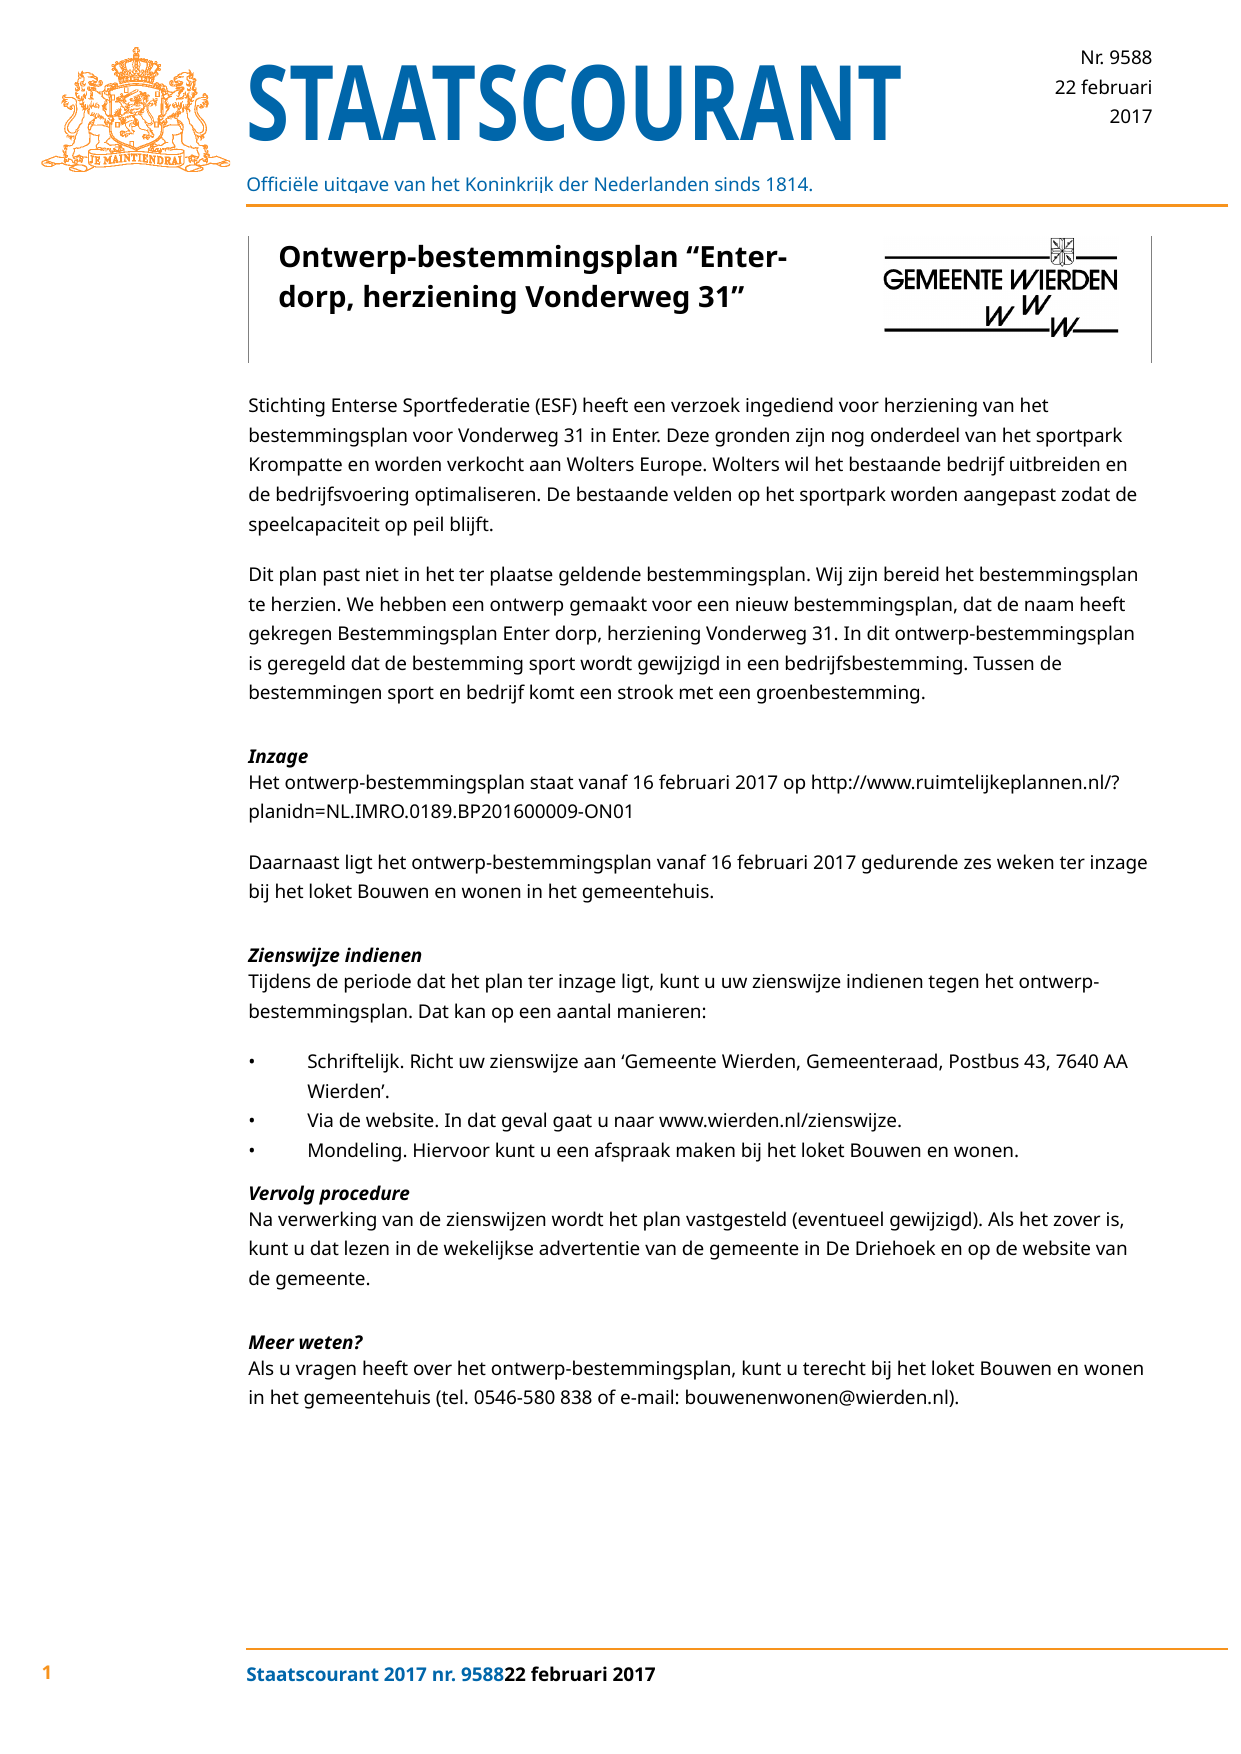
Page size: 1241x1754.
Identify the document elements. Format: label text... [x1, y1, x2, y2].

text Zienswijze indienen [248, 943, 1152, 968]
text Het ontwerp-bestemmingsplan staat vanaf 16 februari 2017 op http://www.ruimtelijkeplannen.nl/?planidn=NL.IMRO.0189.BP201600009-ON01 [248, 769, 1152, 824]
text Tijdens de periode dat het plan ter inzage ligt, kunt u uw zienswijze indienen tegen het ontwerp-bestemmingsplan. Dat kan op een aantal manieren: [248, 968, 1152, 1024]
picture [41, 47, 231, 172]
text Als u vragen heeft over het ontwerp-bestemmingsplan, kunt u terecht bij het loket Bouwen en wonen in het gemeentehuis (tel. 0546-580 838 of e-mail: bouwenenwonen@wierden.nl). [248, 1355, 1152, 1410]
picture [882, 236, 1119, 338]
text Stichting Enterse Sportfederatie (ESF) heeft een verzoek ingediend voor herziening van het bestemmingsplan voor Vonderweg 31 in Enter. Deze gronden zijn nog onderdeel van het sportpark Krompatte en worden verkocht aan Wolters Europe. Wolters wil het bestaande bedrijf uitbreiden en de bedrijfsvoering optimaliseren. De bestaande velden op het sportpark worden aangepast zodat de speelcapaciteit op peil blijft. [248, 392, 1152, 536]
text Inzage [248, 743, 1152, 769]
text Dit plan past niet in het ter plaatse geldende bestemmingsplan. Wij zijn bereid het bestemmingsplan te herzien. We hebben een ontwerp gemaakt voor een nieuw bestemmingsplan, dat de naam heeft gekregen Bestemmingsplan Enter dorp, herziening Vonderweg 31. In dit ontwerp-bestemmingsplan is geregeld dat de bestemming sport wordt gewijzigd in een bedrijfsbestemming. Tussen de bestemmingen sport en bedrijf komt een strook met een groenbestemming. [248, 561, 1152, 705]
list Schriftelijk. Richt uw zienswijze aan ‘Gemeente Wierden, Gemeenteraad, Postbus 43, 7640 AA Wierden’. [248, 1048, 1152, 1104]
table_header Ontwerp-bestemmingsplan “Enter-dorp, herziening Vonderweg 31” [249, 236, 850, 363]
text Na verwerking van de zienswijzen wordt het plan vastgesteld (eventueel gewijzigd). Als het zover is, kunt u dat lezen in de wekelijkse advertentie van de gemeente in De Driehoek en op de website van de gemeente. [248, 1206, 1152, 1291]
text Daarnaast ligt het ontwerp-bestemmingsplan vanaf 16 februari 2017 gedurende zes weken ter inzage bij het loket Bouwen en wonen in het gemeentehuis. [248, 849, 1152, 904]
text Meer weten? [248, 1329, 1152, 1355]
list Via de website. In dat geval gaat u naar www.wierden.nl/zienswijze. [248, 1108, 1152, 1133]
text Vervolg procedure [248, 1180, 1152, 1206]
list Mondeling. Hiervoor kunt u een afspraak maken bij het loket Bouwen en wonen. [248, 1137, 1152, 1163]
table_header [850, 236, 1151, 363]
